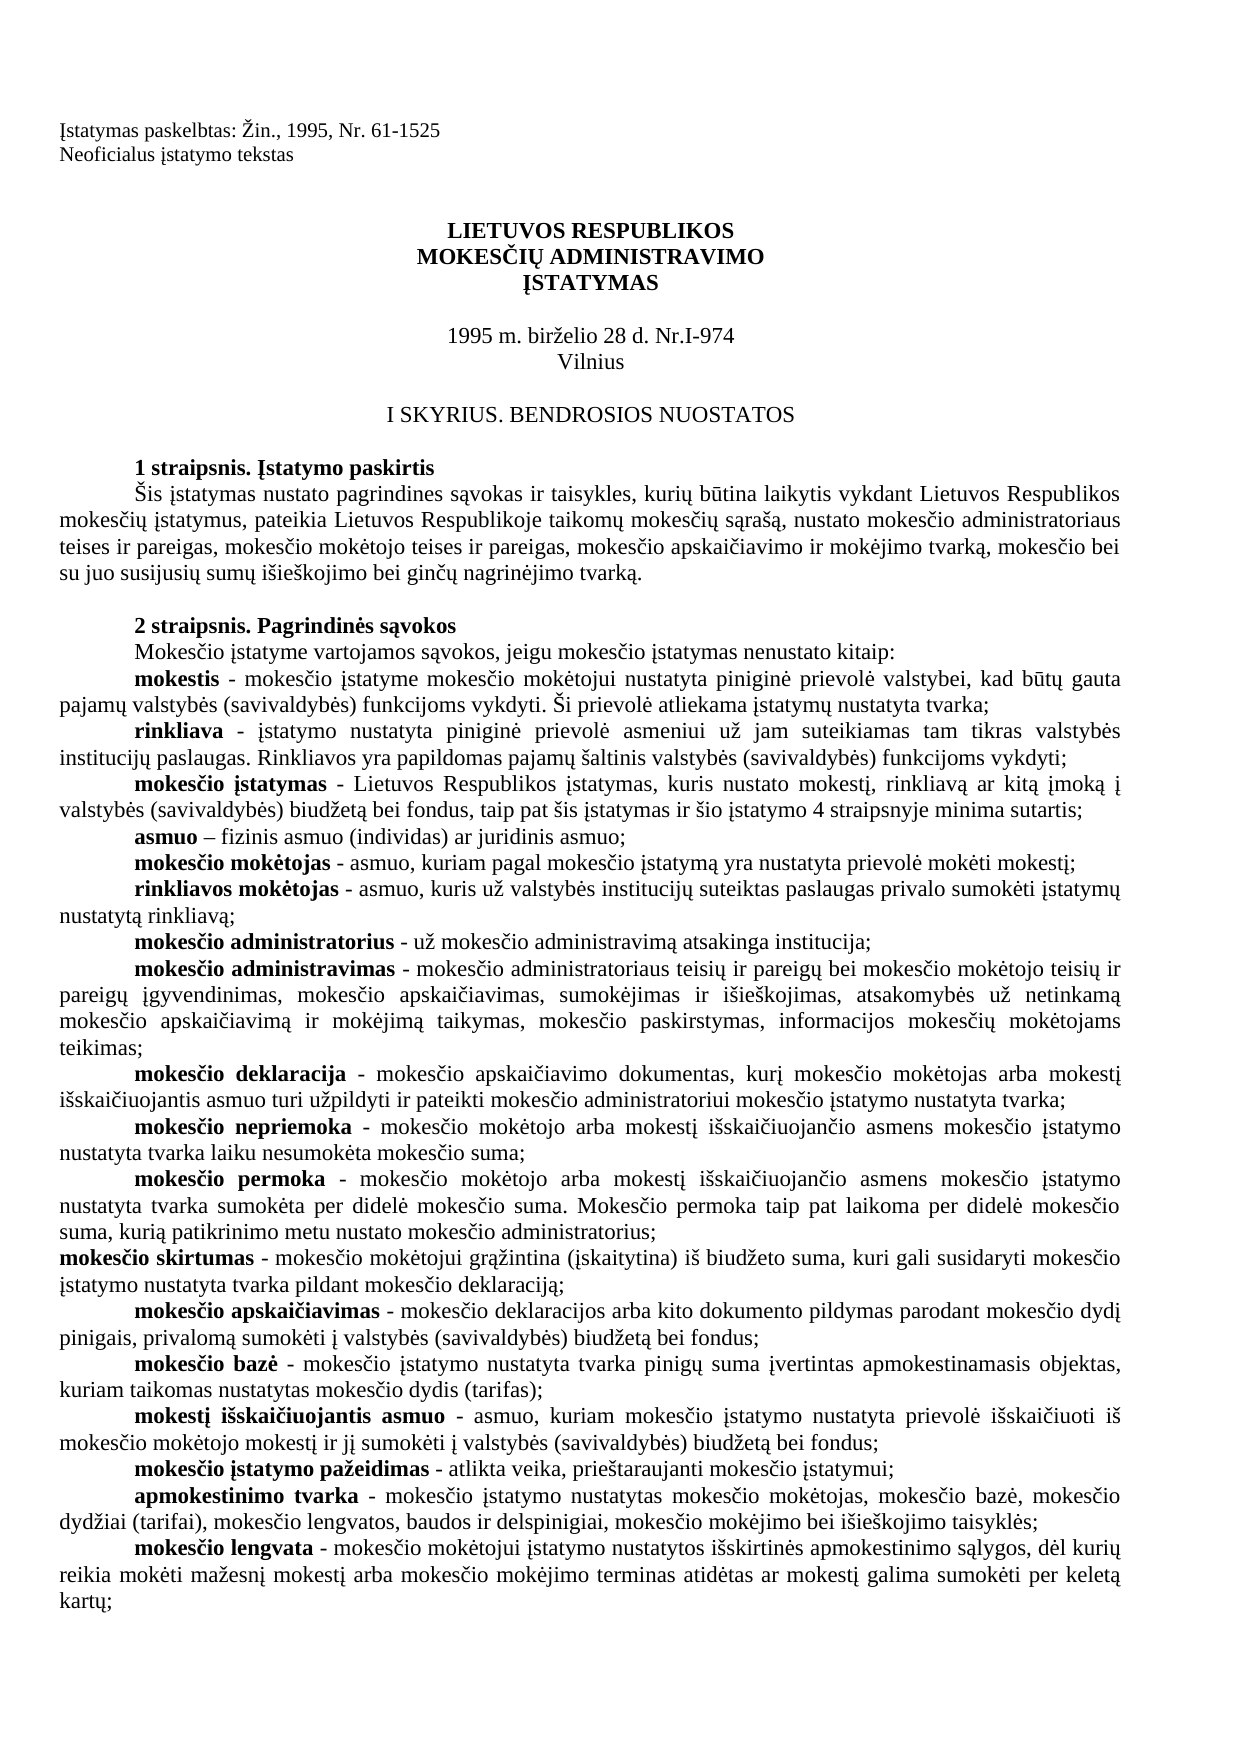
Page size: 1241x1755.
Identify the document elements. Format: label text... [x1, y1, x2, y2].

text ĮSTATYMAS [59, 269, 1122, 296]
text asmuo – fizinis asmuo (individas) ar juridinis asmuo; [59, 823, 1122, 849]
text 2 straipsnis. Pagrindinės sąvokos [59, 612, 1122, 638]
text mokesčio administravimas - mokesčio administratoriaus teisių ir pareigų bei mokesčio mokėtojo teisių ir pareigų įgyvendinimas, mokesčio apskaičiavimas, sumokėjimas ir išieškojimas, atsakomybės už netinkamą mokesčio apskaičiavimą ir mokėjimą taikymas, mokesčio paskirstymas, informacijos mokesčių mokėtojams teikimas; [59, 954, 1122, 1060]
text mokestį išskaičiuojantis asmuo - asmuo, kuriam mokesčio įstatymo nustatyta prievolė išskaičiuoti iš mokesčio mokėtojo mokestį ir jį sumokėti į valstybės (savivaldybės) biudžetą bei fondus; [59, 1403, 1122, 1455]
text rinkliava - įstatymo nustatyta piniginė prievolė asmeniui už jam suteikiamas tam tikras valstybės institucijų paslaugas. Rinkliavos yra papildomas pajamų šaltinis valstybės (savivaldybės) funkcijoms vykdyti; [59, 717, 1122, 770]
text mokesčio nepriemoka - mokesčio mokėtojo arba mokestį išskaičiuojančio asmens mokesčio įstatymo nustatyta tvarka laiku nesumokėta mokesčio suma; [59, 1113, 1122, 1165]
text mokesčio deklaracija - mokesčio apskaičiavimo dokumentas, kurį mokesčio mokėtojas arba mokestį išskaičiuojantis asmuo turi užpildyti ir pateikti mokesčio administratoriui mokesčio įstatymo nustatyta tvarka; [59, 1060, 1122, 1113]
text Mokesčio įstatyme vartojamos sąvokos, jeigu mokesčio įstatymas nenustato kitaip: [59, 638, 1122, 665]
text 1 straipsnis. Įstatymo paskirtis [59, 454, 1122, 480]
text mokesčio įstatymas - Lietuvos Respublikos įstatymas, kuris nustato mokestį, rinkliavą ar kitą įmoką į valstybės (savivaldybės) biudžetą bei fondus, taip pat šis įstatymas ir šio įstatymo 4 straipsnyje minima sutartis; [59, 770, 1122, 823]
text MOKESČIŲ ADMINISTRAVIMO [59, 243, 1122, 269]
text mokesčio administratorius - už mokesčio administravimą atsakinga institucija; [59, 928, 1122, 954]
text mokesčio įstatymo pažeidimas - atlikta veika, prieštaraujanti mokesčio įstatymui; [59, 1455, 1122, 1482]
text Neoficialus įstatymo tekstas [59, 142, 1122, 166]
text rinkliavos mokėtojas - asmuo, kuris už valstybės institucijų suteiktas paslaugas privalo sumokėti įstatymų nustatytą rinkliavą; [59, 876, 1122, 928]
text mokesčio lengvata - mokesčio mokėtojui įstatymo nustatytos išskirtinės apmokestinimo sąlygos, dėl kurių reikia mokėti mažesnį mokestį arba mokesčio mokėjimo terminas atidėtas ar mokestį galima sumokėti per keletą kartų; [59, 1534, 1122, 1613]
text mokesčio bazė - mokesčio įstatymo nustatyta tvarka pinigų suma įvertintas apmokestinamasis objektas, kuriam taikomas nustatytas mokesčio dydis (tarifas); [59, 1350, 1122, 1403]
text mokesčio apskaičiavimas - mokesčio deklaracijos arba kito dokumento pildymas parodant mokesčio dydį pinigais, privalomą sumokėti į valstybės (savivaldybės) biudžetą bei fondus; [59, 1297, 1122, 1350]
text Šis įstatymas nustato pagrindines sąvokas ir taisykles, kurių būtina laikytis vykdant Lietuvos Respublikos mokesčių įstatymus, pateikia Lietuvos Respublikoje taikomų mokesčių sąrašą, nustato mokesčio administratoriaus teises ir pareigas, mokesčio mokėtojo teises ir pareigas, mokesčio apskaičiavimo ir mokėjimo tvarką, mokesčio bei su juo susijusių sumų išieškojimo bei ginčų nagrinėjimo tvarką. [59, 480, 1122, 586]
text Įstatymas paskelbtas: Žin., 1995, Nr. 61-1525 [59, 118, 1122, 142]
text LIETUVOS RESPUBLIKOS [59, 217, 1122, 243]
subtitle I SKYRIUS. BENDROSIOS NUOSTATOS [59, 401, 1122, 427]
text mokesčio permoka - mokesčio mokėtojo arba mokestį išskaičiuojančio asmens mokesčio įstatymo nustatyta tvarka sumokėta per didelė mokesčio suma. Mokesčio permoka taip pat laikoma per didelė mokesčio suma, kurią patikrinimo metu nustato mokesčio administratorius; [59, 1165, 1122, 1244]
text mokesčio mokėtojas - asmuo, kuriam pagal mokesčio įstatymą yra nustatyta prievolė mokėti mokestį; [59, 849, 1122, 876]
text Vilnius [59, 348, 1122, 375]
text 1995 m. birželio 28 d. Nr.I-974 [59, 322, 1122, 348]
text apmokestinimo tvarka - mokesčio įstatymo nustatytas mokesčio mokėtojas, mokesčio bazė, mokesčio dydžiai (tarifai), mokesčio lengvatos, baudos ir delspinigiai, mokesčio mokėjimo bei išieškojimo taisyklės; [59, 1482, 1122, 1534]
text mokesčio skirtumas - mokesčio mokėtojui grąžintina (įskaitytina) iš biudžeto suma, kuri gali susidaryti mokesčio įstatymo nustatyta tvarka pildant mokesčio deklaraciją; [59, 1244, 1122, 1297]
text mokestis - mokesčio įstatyme mokesčio mokėtojui nustatyta piniginė prievolė valstybei, kad būtų gauta pajamų valstybės (savivaldybės) funkcijoms vykdyti. Ši prievolė atliekama įstatymų nustatyta tvarka; [59, 665, 1122, 717]
